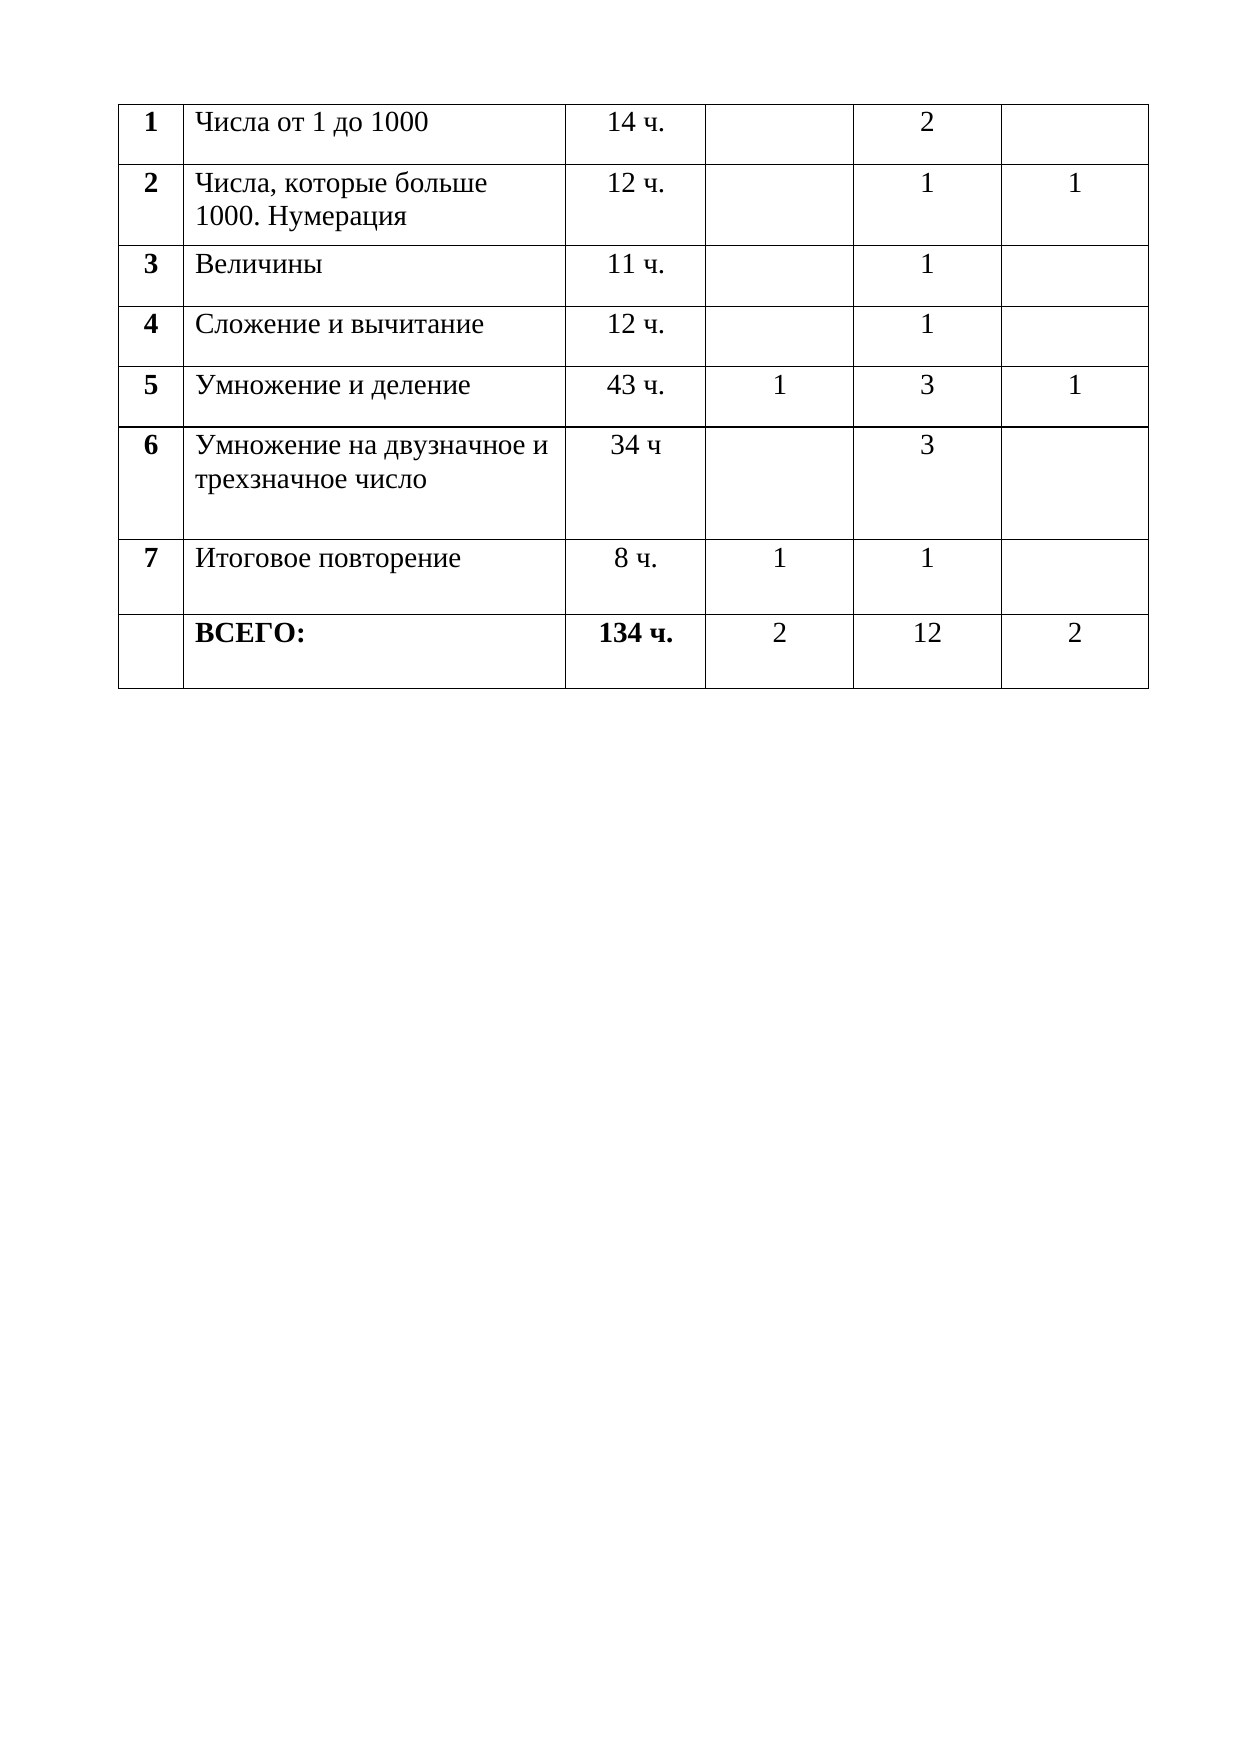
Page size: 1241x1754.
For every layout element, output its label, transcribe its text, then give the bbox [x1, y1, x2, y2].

table_cell 6 [119, 428, 183, 539]
table_cell 14 ч. [566, 105, 705, 164]
table_cell Величины [184, 246, 565, 306]
table_cell Итоговое повторение [184, 540, 565, 614]
table_cell 1 [119, 105, 183, 164]
table_cell 2 [1002, 615, 1148, 688]
table_cell 34 ч [566, 428, 705, 539]
table_cell 12 ч. [566, 165, 705, 245]
table_cell 1 [854, 246, 1001, 306]
table_cell Умножение на двузначное и трехзначное число [184, 428, 565, 539]
table_cell [706, 105, 853, 164]
table_cell 1 [706, 540, 853, 614]
table_cell [1002, 105, 1148, 164]
table_cell [1002, 428, 1148, 539]
table_cell 1 [706, 367, 853, 426]
table_cell 8 ч. [566, 540, 705, 614]
table_cell 134 ч. [566, 615, 705, 688]
table_cell [119, 615, 183, 688]
table_cell Сложение и вычитание [184, 307, 565, 366]
table_cell 3 [119, 246, 183, 306]
table_cell 12 ч. [566, 307, 705, 366]
table_cell 1 [1002, 165, 1148, 245]
table_cell Умножение и деление [184, 367, 565, 426]
table_cell 2 [854, 105, 1001, 164]
table_cell ВСЕГО: [184, 615, 565, 688]
table_cell [706, 165, 853, 245]
table_cell 3 [854, 428, 1001, 539]
table_cell 1 [1002, 367, 1148, 426]
table_cell [1002, 246, 1148, 306]
table_cell 3 [854, 367, 1001, 426]
table_cell Числа от 1 до 1000 [184, 105, 565, 164]
table_cell [1002, 540, 1148, 614]
table_cell [706, 428, 853, 539]
table_cell 1 [854, 307, 1001, 366]
table_cell [706, 307, 853, 366]
table_cell 1 [854, 165, 1001, 245]
table_cell 7 [119, 540, 183, 614]
table_cell 2 [706, 615, 853, 688]
table_cell [706, 246, 853, 306]
table_cell 4 [119, 307, 183, 366]
table_cell 2 [119, 165, 183, 245]
table_cell 1 [854, 540, 1001, 614]
table_cell 11 ч. [566, 246, 705, 306]
table_cell 5 [119, 367, 183, 426]
table_cell Числа, которые больше 1000. Нумерация [184, 165, 565, 245]
table_cell [1002, 307, 1148, 366]
table_cell 12 [854, 615, 1001, 688]
table_cell 43 ч. [566, 367, 705, 426]
